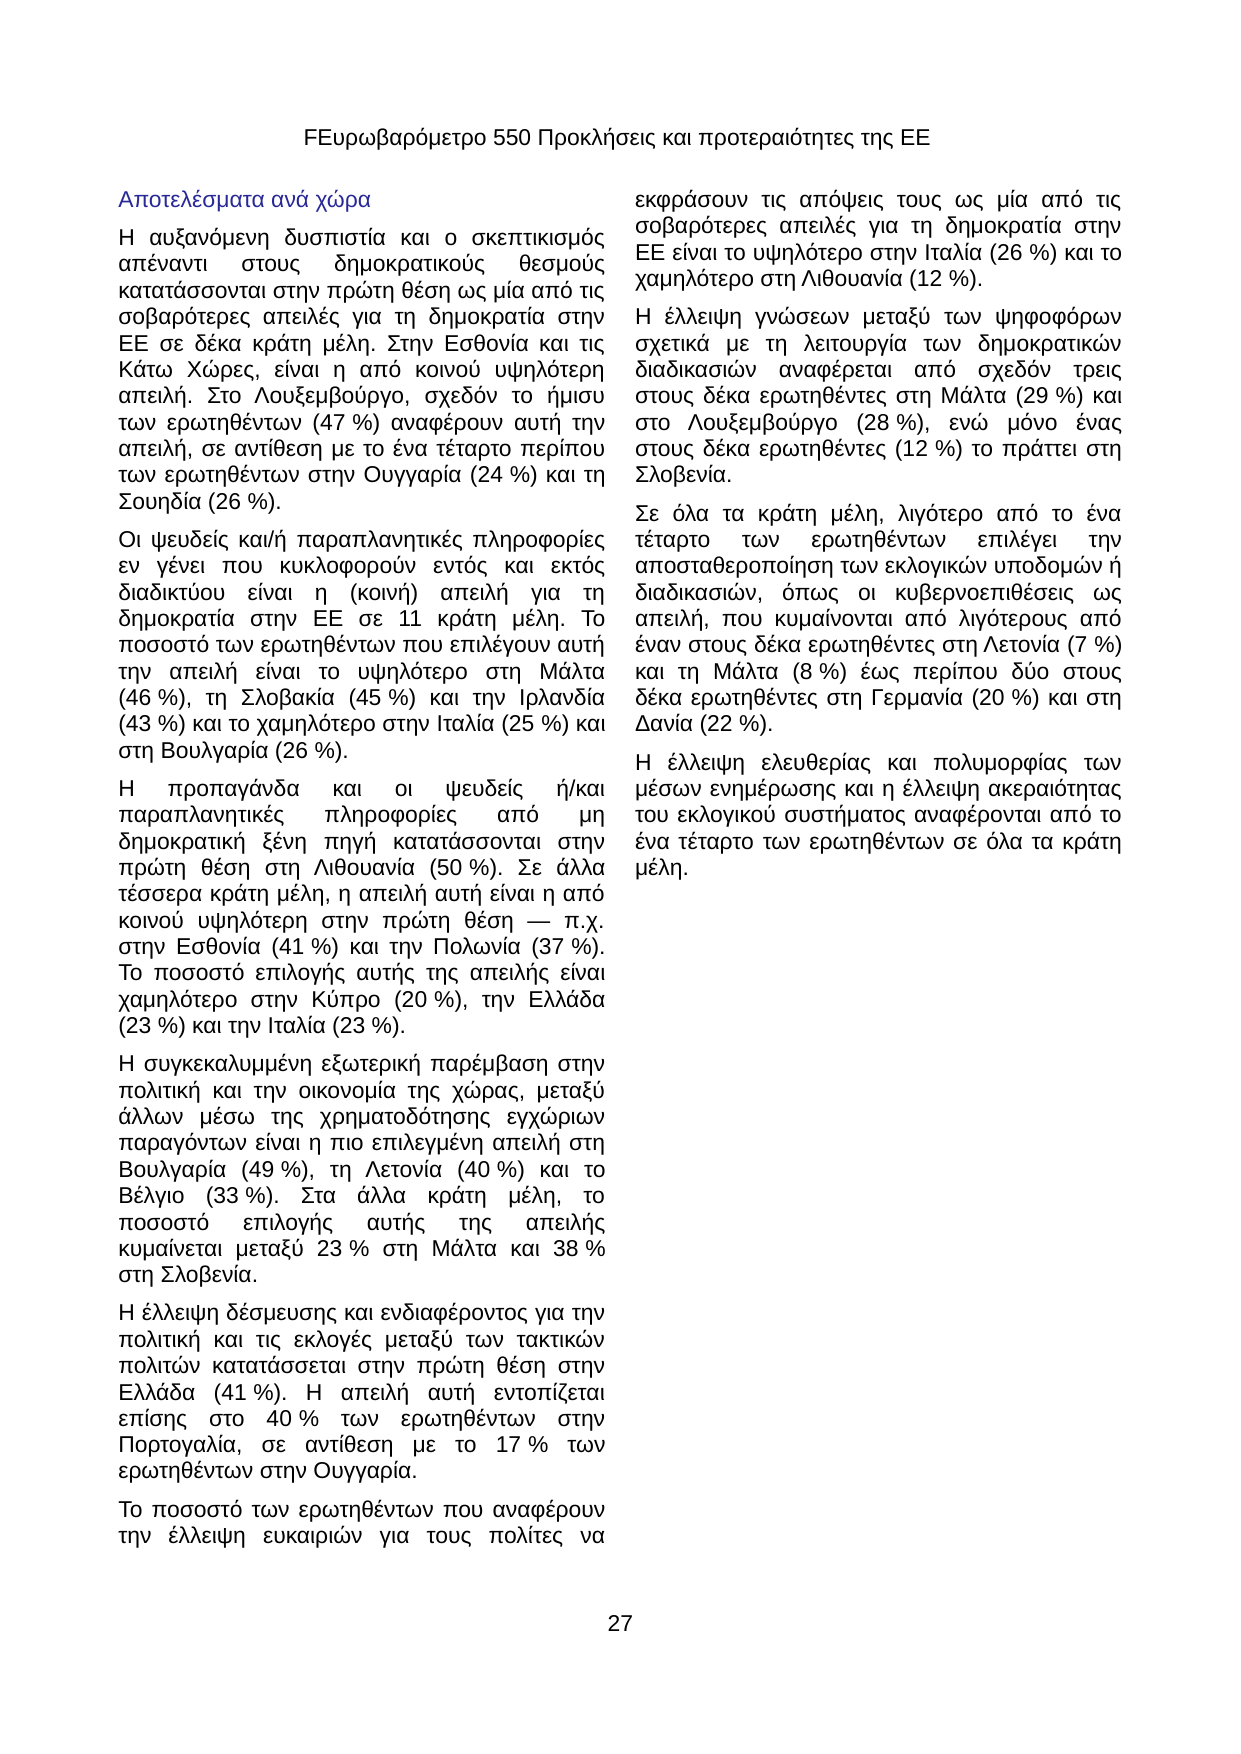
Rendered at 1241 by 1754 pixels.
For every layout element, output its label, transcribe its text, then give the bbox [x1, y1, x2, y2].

text εκφράσουν τις απόψεις τους ως μία από τις σοβαρότερες απειλές για τη δημοκρατία στην ΕΕ είναι το υψηλότερο στην Ιταλία (26 %) και το χαμηλότερο στη Λιθουανία (12 %). [635, 186, 1122, 291]
text Οι ψευδείς και/ή παραπλανητικές πληροφορίες εν γένει που κυκλοφορούν εντός και εκτός διαδικτύου είναι η (κοινή) απειλή για τη δημοκρατία στην ΕΕ σε 11 κράτη μέλη. Το ποσοστό των ερωτηθέντων που επιλέγουν αυτή την απειλή είναι το υψηλότερο στη Μάλτα (46 %), τη Σλοβακία (45 %) και την Ιρλανδία (43 %) και το χαμηλότερο στην Ιταλία (25 %) και στη Βουλγαρία (26 %). [118, 526, 605, 763]
text Αποτελέσματα ανά χώρα [118, 186, 605, 212]
text Το ποσοστό των ερωτηθέντων που αναφέρουν την έλλειψη ευκαιριών για τους πολίτες να [118, 1496, 605, 1548]
text Η προπαγάνδα και οι ψευδείς ή/και παραπλανητικές πληροφορίες από μη δημοκρατική ξένη πηγή κατατάσσονται στην πρώτη θέση στη Λιθουανία (50 %). Σε άλλα τέσσερα κράτη μέλη, η απειλή αυτή είναι η από κοινού υψηλότερη στην πρώτη θέση — π.χ. στην Εσθονία (41 %) και την Πολωνία (37 %). Το ποσοστό επιλογής αυτής της απειλής είναι χαμηλότερο στην Κύπρο (20 %), την Ελλάδα (23 %) και την Ιταλία (23 %). [118, 775, 605, 1038]
text Σε όλα τα κράτη μέλη, λιγότερο από το ένα τέταρτο των ερωτηθέντων επιλέγει την αποσταθεροποίηση των εκλογικών υποδομών ή διαδικασιών, όπως οι κυβερνοεπιθέσεις ως απειλή, που κυμαίνονται από λιγότερους από έναν στους δέκα ερωτηθέντες στη Λετονία (7 %) και τη Μάλτα (8 %) έως περίπου δύο στους δέκα ερωτηθέντες στη Γερμανία (20 %) και στη Δανία (22 %). [635, 499, 1122, 737]
text Η αυξανόμενη δυσπιστία και ο σκεπτικισμός απέναντι στους δημοκρατικούς θεσμούς κατατάσσονται στην πρώτη θέση ως μία από τις σοβαρότερες απειλές για τη δημοκρατία στην ΕΕ σε δέκα κράτη μέλη. Στην Εσθονία και τις Κάτω Χώρες, είναι η από κοινού υψηλότερη απειλή. Στο Λουξεμβούργο, σχεδόν το ήμισυ των ερωτηθέντων (47 %) αναφέρουν αυτή την απειλή, σε αντίθεση με το ένα τέταρτο περίπου των ερωτηθέντων στην Ουγγαρία (24 %) και τη Σουηδία (26 %). [118, 224, 605, 514]
text Η συγκεκαλυμμένη εξωτερική παρέμβαση στην πολιτική και την οικονομία της χώρας, μεταξύ άλλων μέσω της χρηματοδότησης εγχώριων παραγόντων είναι η πιο επιλεγμένη απειλή στη Βουλγαρία (49 %), τη Λετονία (40 %) και το Βέλγιο (33 %). Στα άλλα κράτη μέλη, το ποσοστό επιλογής αυτής της απειλής κυμαίνεται μεταξύ 23 % στη Μάλτα και 38 % στη Σλοβενία. [118, 1050, 605, 1287]
text Η έλλειψη γνώσεων μεταξύ των ψηφοφόρων σχετικά με τη λειτουργία των δημοκρατικών διαδικασιών αναφέρεται από σχεδόν τρεις στους δέκα ερωτηθέντες στη Μάλτα (29 %) και στο Λουξεμβούργο (28 %), ενώ μόνο ένας στους δέκα ερωτηθέντες (12 %) το πράττει στη Σλοβενία. [635, 303, 1122, 488]
text Η έλλειψη ελευθερίας και πολυμορφίας των μέσων ενημέρωσης και η έλλειψη ακεραιότητας του εκλογικού συστήματος αναφέρονται από το ένα τέταρτο των ερωτηθέντων σε όλα τα κράτη μέλη. [635, 748, 1122, 880]
text Η έλλειψη δέσμευσης και ενδιαφέροντος για την πολιτική και τις εκλογές μεταξύ των τακτικών πολιτών κατατάσσεται στην πρώτη θέση στην Ελλάδα (41 %). Η απειλή αυτή εντοπίζεται επίσης στο 40 % των ερωτηθέντων στην Πορτογαλία, σε αντίθεση με το 17 % των ερωτηθέντων στην Ουγγαρία. [118, 1299, 605, 1484]
